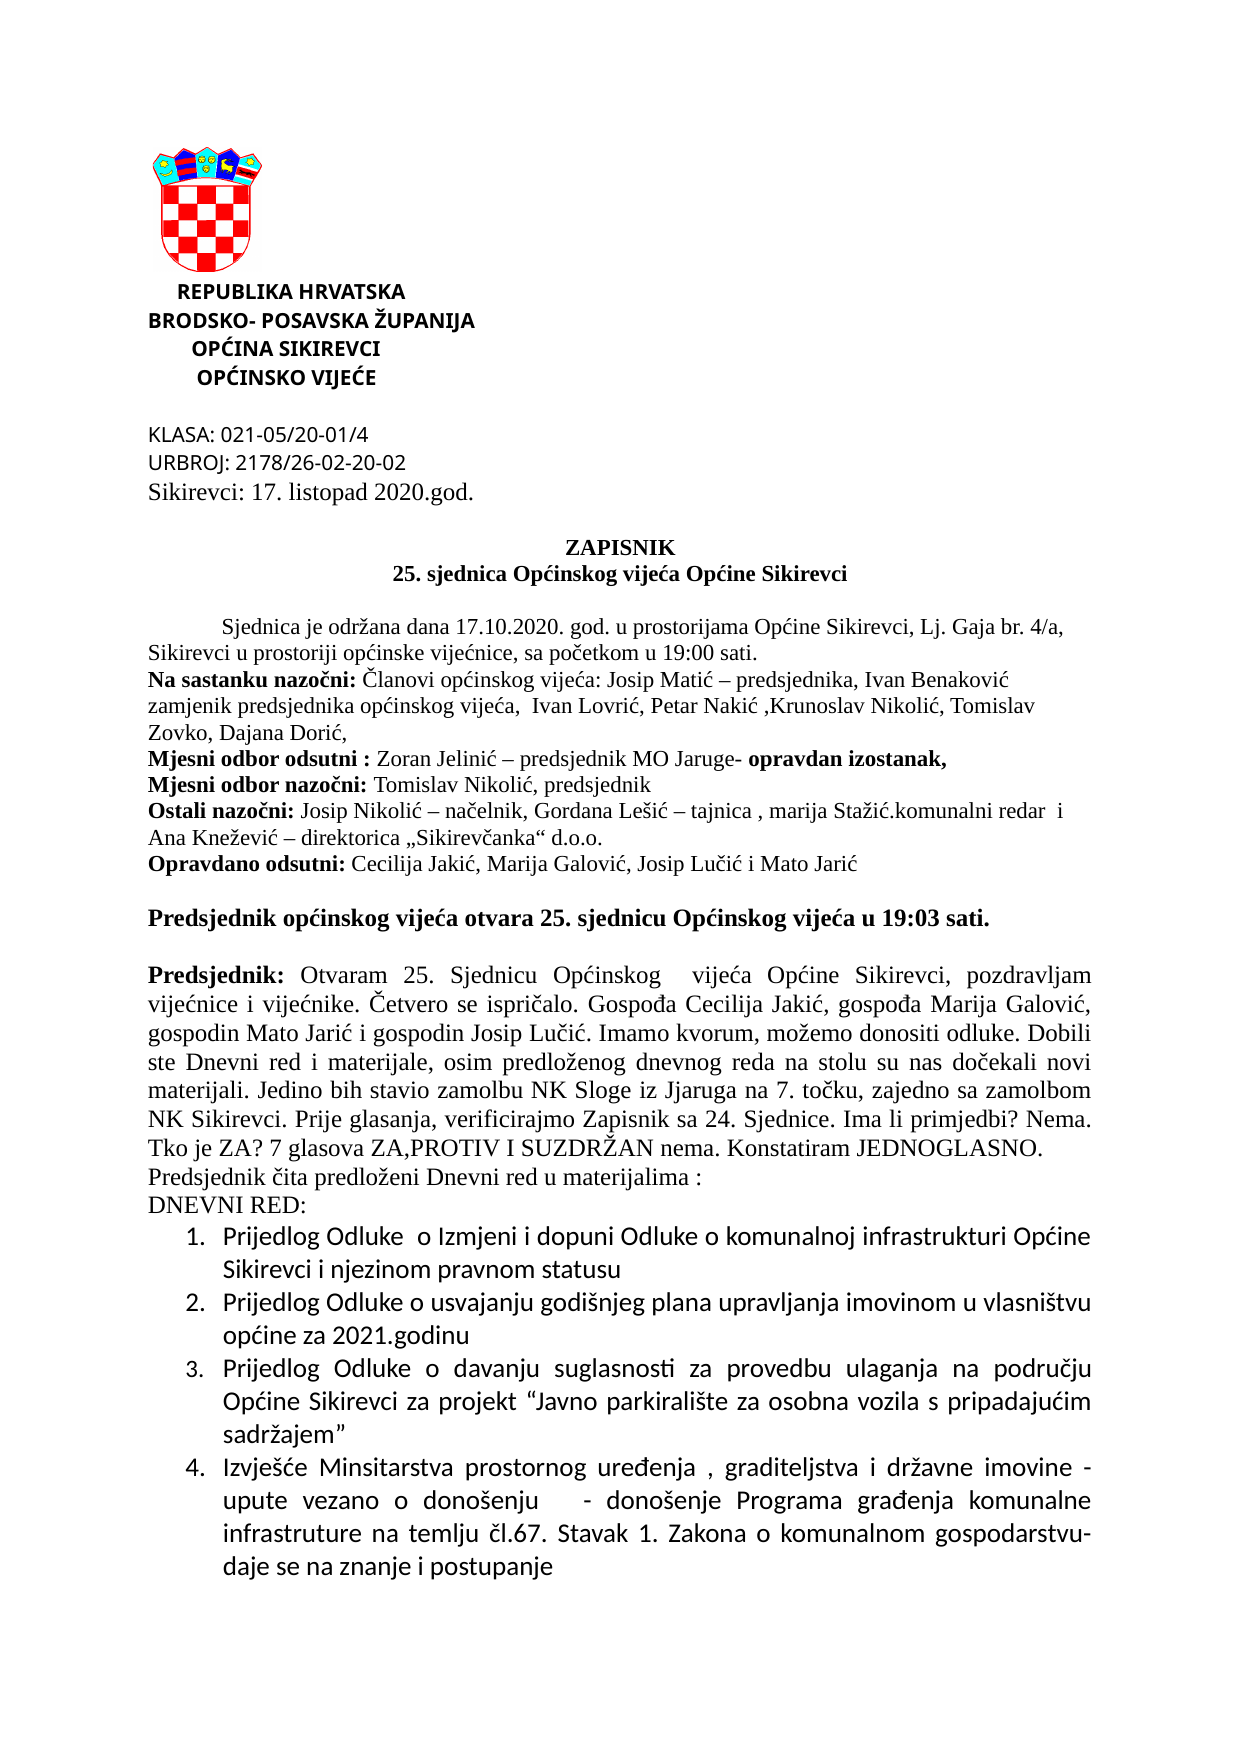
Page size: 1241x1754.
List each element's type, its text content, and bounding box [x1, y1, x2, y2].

text REPUBLIKA HRVATSKA [148, 277, 1093, 306]
text DNEVNI RED: [148, 1191, 1093, 1219]
list Prijedlog Odluke o davanju suglasnosti za provedbu ulaganja na području Općine Sikirevci za projekt “Javno parkiralište za osobna vozila s pripadajućim sadržajem” [185, 1351, 1093, 1450]
text OPĆINSKO VIJEĆE [148, 363, 1093, 391]
text Predsjednik općinskog vijeća otvara 25. sjednicu Općinskog vijeća u 19:03 sati. [148, 903, 1093, 932]
text KLASA: 021-05/20-01/4 [148, 420, 1093, 448]
list Izvješće Minsitarstva prostornog uređenja , graditeljstva i državne imovine -upute vezano o donošenju - donošenje Programa građenja komunalne infrastruture na temlju čl.67. Stavak 1. Zakona o komunalnom gospodarstvu-daje se na znanje i postupanje [185, 1450, 1093, 1582]
text Na sastanku nazočni: Članovi općinskog vijeća: Josip Matić – predsjednika, Ivan Benaković zamjenik predsjednika općinskog vijeća, Ivan Lovrić, Petar Nakić ,Krunoslav Nikolić, Tomislav Zovko, Dajana Dorić, [148, 666, 1093, 745]
text Predsjednik čita predloženi Dnevni red u materijalima : [148, 1162, 1093, 1191]
list Prijedlog Odluke o usvajanju godišnjeg plana upravljanja imovinom u vlasništvu općine za 2021.godinu [185, 1285, 1093, 1351]
text 25. sjednica Općinskog vijeća Općine Sikirevci [148, 560, 1093, 587]
text Ostali nazočni: Josip Nikolić – načelnik, Gordana Lešić – tajnica , marija Stažić.komunalni redar i Ana Knežević – direktorica „Sikirevčanka“ d.o.o. [148, 798, 1093, 850]
text BRODSKO- POSAVSKA ŽUPANIJA [148, 306, 1093, 334]
text Sikirevci: 17. listopad 2020.god. [148, 477, 1093, 505]
text URBROJ: 2178/26-02-20-02 [148, 448, 1093, 477]
text Mjesni odbor nazočni: Tomislav Nikolić, predsjednik [148, 771, 1093, 798]
text OPĆINA SIKIREVCI [148, 334, 1093, 363]
list Prijedlog Odluke o Izmjeni i dopuni Odluke o komunalnoj infrastrukturi Općine Sikirevci i njezinom pravnom statusu [185, 1219, 1093, 1285]
text Mjesni odbor odsutni : Zoran Jelinić – predsjednik MO Jaruge- opravdan izostanak, [148, 745, 1093, 771]
text ZAPISNIK [148, 534, 1093, 560]
text Sjednica je održana dana 17.10.2020. god. u prostorijama Općine Sikirevci, Lj. Gaja br. 4/a, Sikirevci u prostoriji općinske vijećnice, sa početkom u 19:00 sati. [148, 613, 1093, 666]
text Opravdano odsutni: Cecilija Jakić, Marija Galović, Josip Lučić i Mato Jarić [148, 850, 1093, 877]
text Predsjednik: Otvaram 25. Sjednicu Općinskog vijeća Općine Sikirevci, pozdravljam vijećnice i vijećnike. Četvero se ispričalo. Gospođa Cecilija Jakić, gospođa Marija Galović, gospodin Mato Jarić i gospodin Josip Lučić. Imamo kvorum, možemo donositi odluke. Dobili ste Dnevni red i materijale, osim predloženog dnevnog reda na stolu su nas dočekali novi materijali. Jedino bih stavio zamolbu NK Sloge iz Jjaruga na 7. točku, zajedno sa zamolbom NK Sikirevci. Prije glasanja, verificirajmo Zapisnik sa 24. Sjednice. Ima li primjedbi? Nema. Tko je ZA? 7 glasova ZA,PROTIV I SUZDRŽAN nema. Konstatiram JEDNOGLASNO. [148, 961, 1093, 1162]
